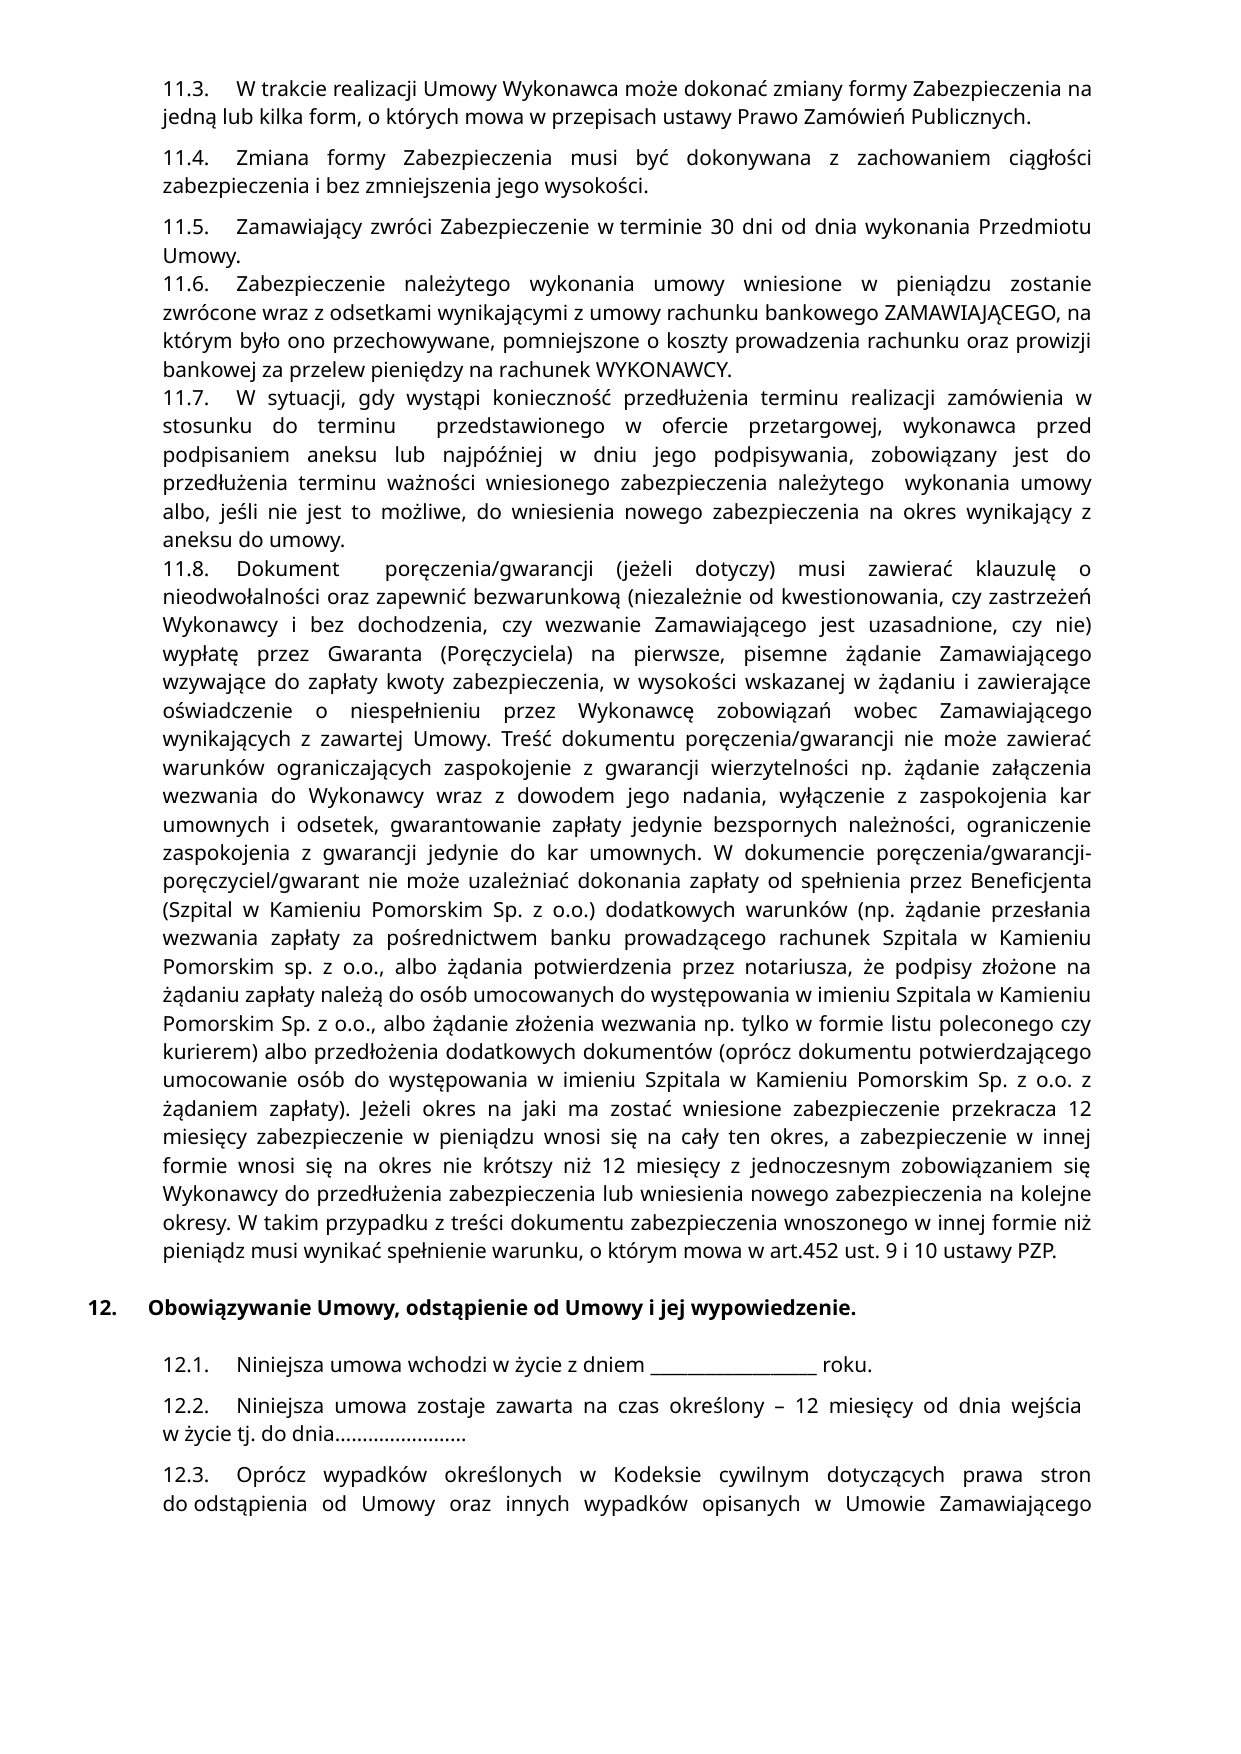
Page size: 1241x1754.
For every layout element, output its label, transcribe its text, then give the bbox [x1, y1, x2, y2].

list Niniejsza umowa wchodzi w życie z dniem __________________ roku. [162, 1350, 1093, 1378]
list Obowiązywanie Umowy, odstąpienie od Umowy i jej wypowiedzenie. [87, 1293, 1093, 1322]
list W sytuacji, gdy wystąpi konieczność przedłużenia terminu realizacji zamówienia w stosunku do terminu przedstawionego w ofercie przetargowej, wykonawca przed podpisaniem aneksu lub najpóźniej w dniu jego podpisywania, zobowiązany jest do przedłużenia terminu ważności wniesionego zabezpieczenia należytego wykonania umowy albo, jeśli nie jest to możliwe, do wniesienia nowego zabezpieczenia na okres wynikający z aneksu do umowy. [162, 383, 1093, 554]
list W trakcie realizacji Umowy Wykonawca może dokonać zmiany formy Zabezpieczenia na jedną lub kilka form, o których mowa w przepisach ustawy Prawo Zamówień Publicznych. [162, 74, 1093, 131]
list Zamawiający zwróci Zabezpieczenie w terminie 30 dni od dnia wykonania Przedmiotu Umowy. [162, 212, 1093, 269]
list Oprócz wypadków określonych w Kodeksie cywilnym dotyczących prawa stron do odstąpienia od Umowy oraz innych wypadków opisanych w Umowie Zamawiającego [162, 1460, 1093, 1517]
list Niniejsza umowa zostaje zawarta na czas określony – 12 miesięcy od dnia wejścia w życie tj. do dnia…………………… [162, 1391, 1093, 1448]
list Dokument poręczenia/gwarancji (jeżeli dotyczy) musi zawierać klauzulę o nieodwołalności oraz zapewnić bezwarunkową (niezależnie od kwestionowania, czy zastrzeżeń Wykonawcy i bez dochodzenia, czy wezwanie Zamawiającego jest uzasadnione, czy nie) wypłatę przez Gwaranta (Poręczyciela) na pierwsze, pisemne żądanie Zamawiającego wzywające do zapłaty kwoty zabezpieczenia, w wysokości wskazanej w żądaniu i zawierające oświadczenie o niespełnieniu przez Wykonawcę zobowiązań wobec Zamawiającego wynikających z zawartej Umowy. Treść dokumentu poręczenia/gwarancji nie może zawierać warunków ograniczających zaspokojenie z gwarancji wierzytelności np. żądanie załączenia wezwania do Wykonawcy wraz z dowodem jego nadania, wyłączenie z zaspokojenia kar umownych i odsetek, gwarantowanie zapłaty jedynie bezspornych należności, ograniczenie zaspokojenia z gwarancji jedynie do kar umownych. W dokumencie poręczenia/gwarancji- poręczyciel/gwarant nie może uzależniać dokonania zapłaty od spełnienia przez Beneficjenta (Szpital w Kamieniu Pomorskim Sp. z o.o.) dodatkowych warunków (np. żądanie przesłania wezwania zapłaty za pośrednictwem banku prowadzącego rachunek Szpitala w Kamieniu Pomorskim sp. z o.o., albo żądania potwierdzenia przez notariusza, że podpisy złożone na żądaniu zapłaty należą do osób umocowanych do występowania w imieniu Szpitala w Kamieniu Pomorskim Sp. z o.o., albo żądanie złożenia wezwania np. tylko w formie listu poleconego czy kurierem) albo przedłożenia dodatkowych dokumentów (oprócz dokumentu potwierdzającego umocowanie osób do występowania w imieniu Szpitala w Kamieniu Pomorskim Sp. z o.o. z żądaniem zapłaty). Jeżeli okres na jaki ma zostać wniesione zabezpieczenie przekracza 12 miesięcy zabezpieczenie w pieniądzu wnosi się na cały ten okres, a zabezpieczenie w innej formie wnosi się na okres nie krótszy niż 12 miesięcy z jednoczesnym zobowiązaniem się Wykonawcy do przedłużenia zabezpieczenia lub wniesienia nowego zabezpieczenia na kolejne okresy. W takim przypadku z treści dokumentu zabezpieczenia wnoszonego w innej formie niż pieniądz musi wynikać spełnienie warunku, o którym mowa w art.452 ust. 9 i 10 ustawy PZP. [162, 554, 1093, 1265]
list Zmiana formy Zabezpieczenia musi być dokonywana z zachowaniem ciągłości zabezpieczenia i bez zmniejszenia jego wysokości. [162, 143, 1093, 200]
list Zabezpieczenie należytego wykonania umowy wniesione w pieniądzu zostanie zwrócone wraz z odsetkami wynikającymi z umowy rachunku bankowego ZAMAWIAJĄCEGO, na którym było ono przechowywane, pomniejszone o koszty prowadzenia rachunku oraz prowizji bankowej za przelew pieniędzy na rachunek WYKONAWCY. [162, 269, 1093, 383]
